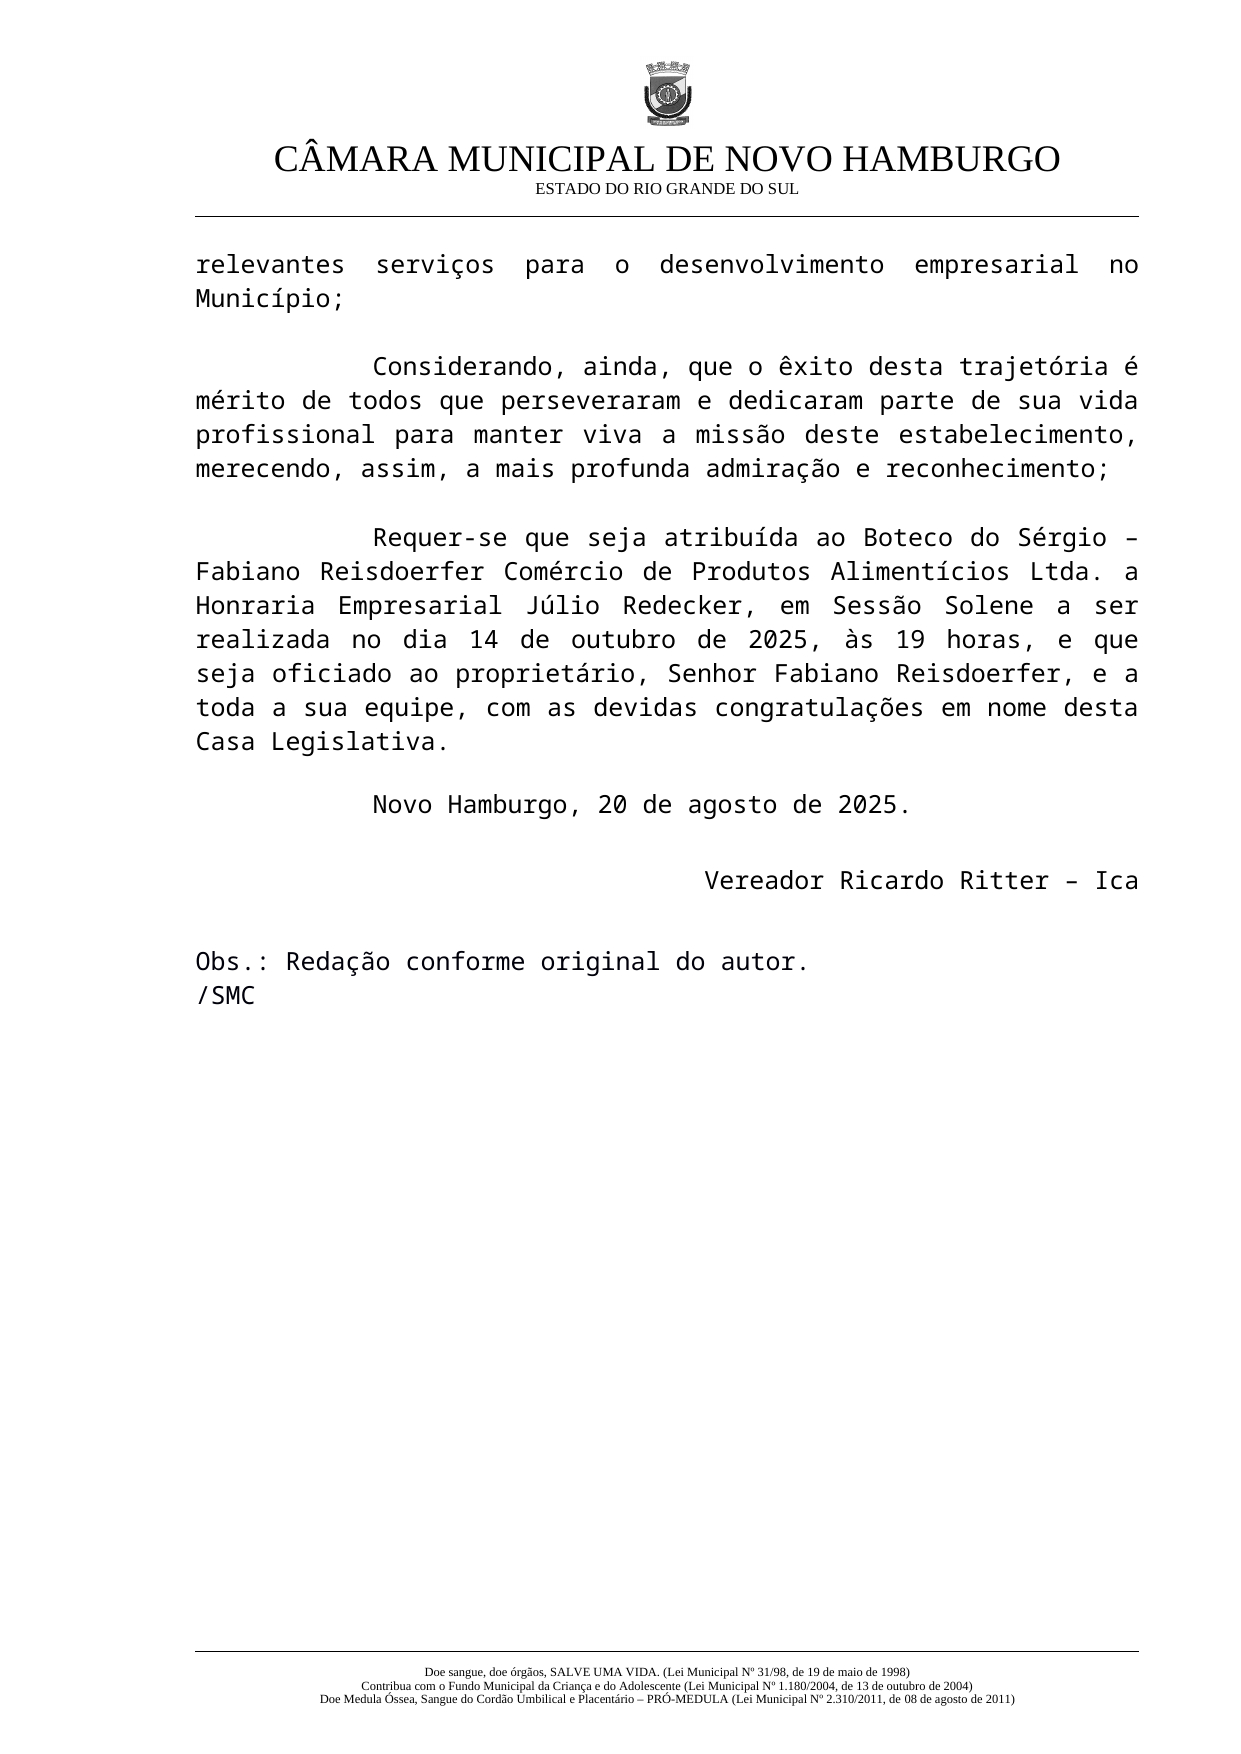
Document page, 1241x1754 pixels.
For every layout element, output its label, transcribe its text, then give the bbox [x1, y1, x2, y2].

text Vereador Ricardo Ritter – Ica [195, 863, 1139, 897]
text Considerando, ainda, que o êxito desta trajetória é mérito de todos que perseveraram e dedicaram parte de sua vida profissional para manter viva a missão deste estabelecimento, merecendo, assim, a mais profunda admiração e reconhecimento; [195, 349, 1139, 485]
text Novo Hamburgo, 20 de agosto de 2025. [195, 787, 1139, 821]
text Obs.: Redação conforme original do autor. [195, 943, 1139, 977]
text relevantes serviços para o desenvolvimento empresarial no Município; [195, 247, 1139, 315]
text Requer-se que seja atribuída ao Boteco do Sérgio – Fabiano Reisdoerfer Comércio de Produtos Alimentícios Ltda. a Honraria Empresarial Júlio Redecker, em Sessão Solene a ser realizada no dia 14 de outubro de 2025, às 19 horas, e que seja oficiado ao proprietário, Senhor Fabiano Reisdoerfer, e a toda a sua equipe, com as devidas congratulações em nome desta Casa Legislativa. [195, 519, 1139, 758]
text /SMC [195, 977, 1139, 1011]
